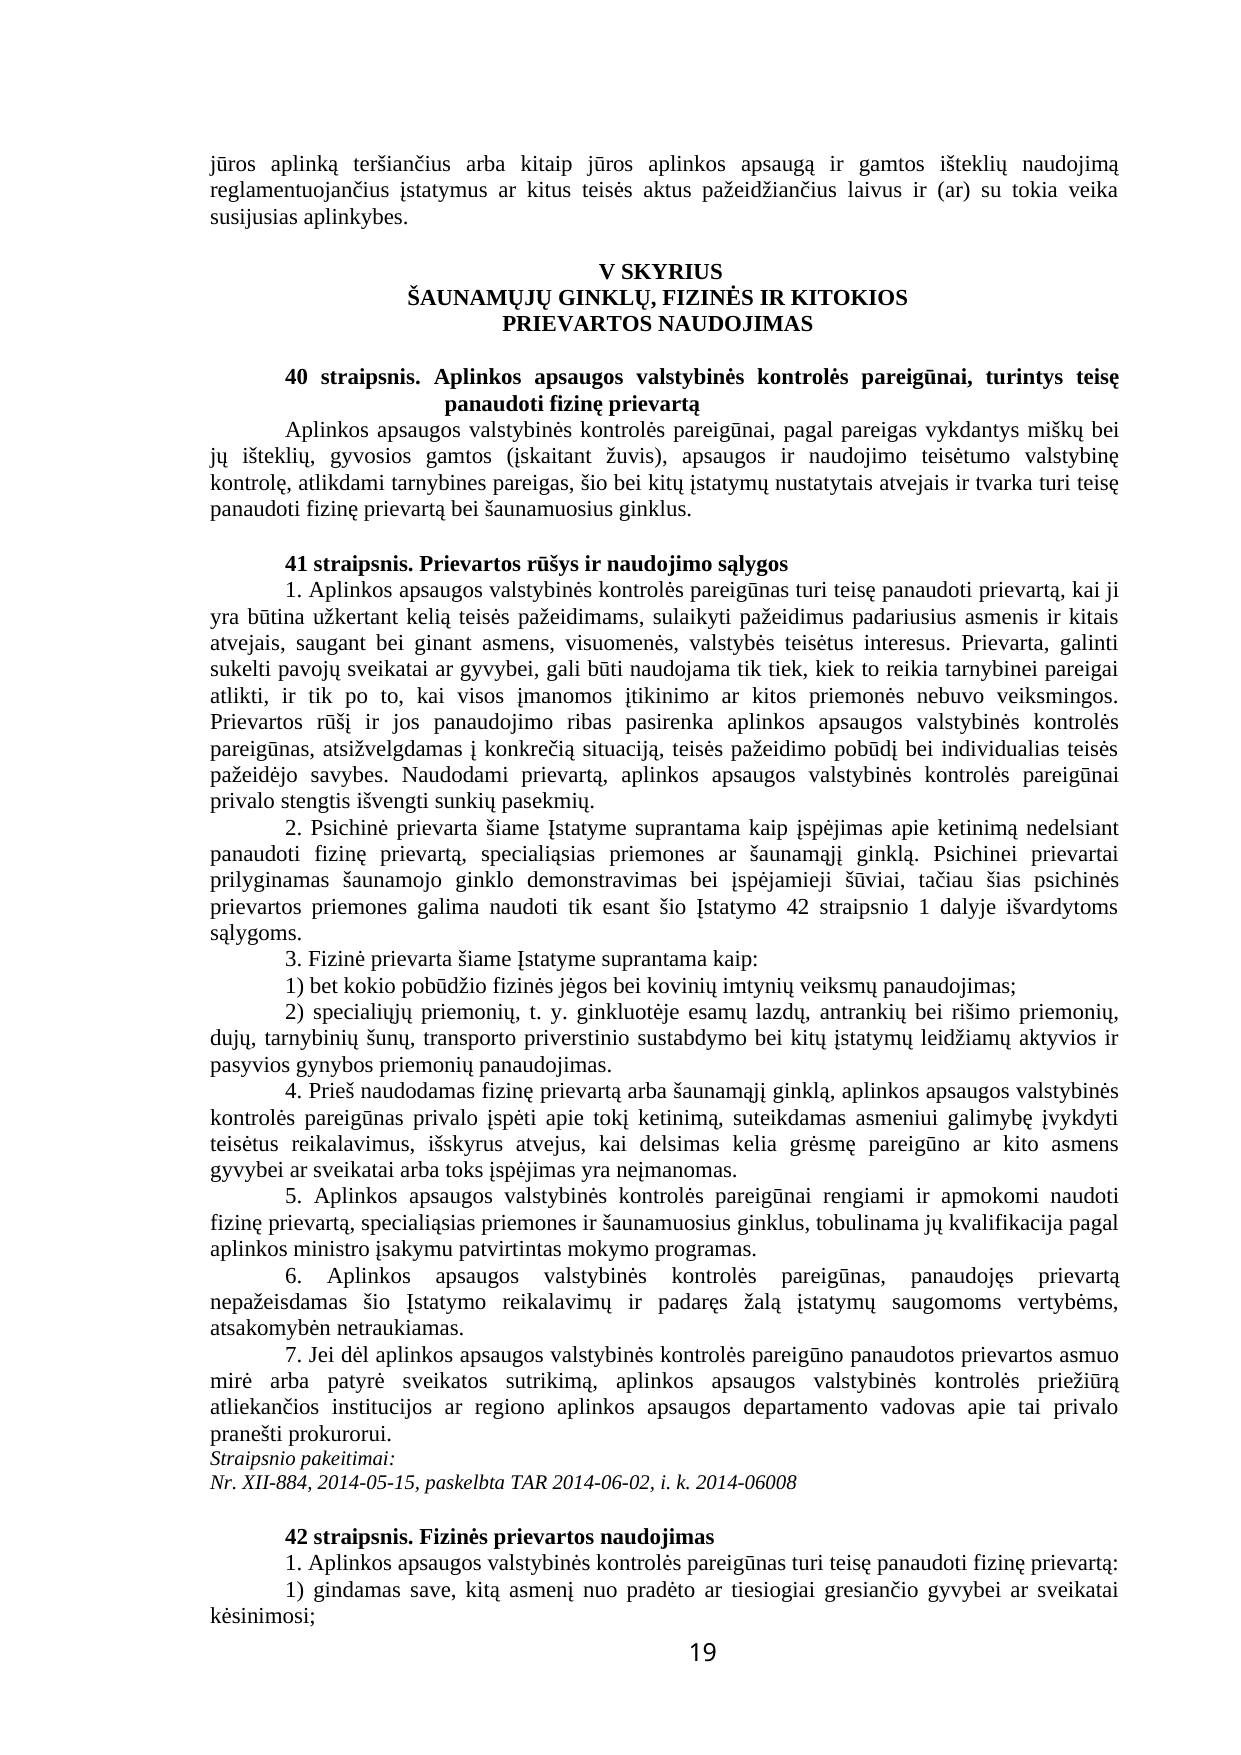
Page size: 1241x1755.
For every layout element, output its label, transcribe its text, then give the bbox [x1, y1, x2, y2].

text 41 straipsnis. Prievartos rūšys ir naudojimo sąlygos [210, 550, 1120, 576]
text jūros aplinką teršiančius arba kitaip jūros aplinkos apsaugą ir gamtos išteklių naudojimą reglamentuojančius įstatymus ar kitus teisės aktus pažeidžiančius laivus ir (ar) su tokia veika susijusias aplinkybes. [210, 150, 1120, 229]
text 2) specialiųjų priemonių, t. y. ginkluotėje esamų lazdų, antrankių bei rišimo priemonių, dujų, tarnybinių šunų, transporto priverstinio sustabdymo bei kitų įstatymų leidžiamų aktyvios ir pasyvios gynybos priemonių panaudojimas. [210, 998, 1120, 1077]
text 7. Jei dėl aplinkos apsaugos valstybinės kontrolės pareigūno panaudotos prievartos asmuo mirė arba patyrė sveikatos sutrikimą, aplinkos apsaugos valstybinės kontrolės priežiūrą atliekančios institucijos ar regiono aplinkos apsaugos departamento vadovas apie tai privalo pranešti prokurorui. [210, 1341, 1120, 1446]
text 1) gindamas save, kitą asmenį nuo pradėto ar tiesiogiai gresiančio gyvybei ar sveikatai kėsinimosi; [210, 1576, 1120, 1628]
text 3. Fizinė prievarta šiame Įstatyme suprantama kaip: [210, 945, 1120, 972]
text Straipsnio pakeitimai: [210, 1446, 1120, 1470]
text 40 straipsnis. Aplinkos apsaugos valstybinės kontrolės pareigūnai, turintys teisę panaudoti fizinę prievartą [285, 363, 1120, 416]
text 1. Aplinkos apsaugos valstybinės kontrolės pareigūnas turi teisę panaudoti fizinę prievartą: [210, 1549, 1120, 1576]
text ŠAUNAMŲJŲ GINKLŲ, FIZINĖS IR KITOKIOS [201, 284, 1120, 311]
text Nr. XII-884, 2014-05-15, paskelbta TAR 2014-06-02, i. k. 2014-06008 [210, 1470, 1120, 1494]
text 2. Psichinė prievarta šiame Įstatyme suprantama kaip įspėjimas apie ketinimą nedelsiant panaudoti fizinę prievartą, specialiąsias priemones ar šaunamąjį ginklą. Psichinei prievartai prilyginamas šaunamojo ginklo demonstravimas bei įspėjamieji šūviai, tačiau šias psichinės prievartos priemones galima naudoti tik esant šio Įstatymo 42 straipsnio 1 dalyje išvardytoms sąlygoms. [210, 814, 1120, 945]
text Aplinkos apsaugos valstybinės kontrolės pareigūnai, pagal pareigas vykdantys miškų bei jų išteklių, gyvosios gamtos (įskaitant žuvis), apsaugos ir naudojimo teisėtumo valstybinę kontrolę, atlikdami tarnybines pareigas, šio bei kitų įstatymų nustatytais atvejais ir tvarka turi teisę panaudoti fizinę prievartą bei šaunamuosius ginklus. [210, 416, 1120, 521]
text PRIEVARTOS NAUDOJIMAS [201, 311, 1120, 337]
text 1. Aplinkos apsaugos valstybinės kontrolės pareigūnas turi teisę panaudoti prievartą, kai ji yra būtina užkertant kelią teisės pažeidimams, sulaikyti pažeidimus padariusius asmenis ir kitais atvejais, saugant bei ginant asmens, visuomenės, valstybės teisėtus interesus. Prievarta, galinti sukelti pavojų sveikatai ar gyvybei, gali būti naudojama tik tiek, kiek to reikia tarnybinei pareigai atlikti, ir tik po to, kai visos įmanomos įtikinimo ar kitos priemonės nebuvo veiksmingos. Prievartos rūšį ir jos panaudojimo ribas pasirenka aplinkos apsaugos valstybinės kontrolės pareigūnas, atsižvelgdamas į konkrečią situaciją, teisės pažeidimo pobūdį bei individualias teisės pažeidėjo savybes. Naudodami prievartą, aplinkos apsaugos valstybinės kontrolės pareigūnai privalo stengtis išvengti sunkių pasekmių. [210, 576, 1120, 814]
text 42 straipsnis. Fizinės prievartos naudojimas [210, 1523, 1120, 1549]
text V SKYRIUS [201, 258, 1120, 284]
text 5. Aplinkos apsaugos valstybinės kontrolės pareigūnai rengiami ir apmokomi naudoti fizinę prievartą, specialiąsias priemones ir šaunamuosius ginklus, tobulinama jų kvalifikacija pagal aplinkos ministro įsakymu patvirtintas mokymo programas. [210, 1183, 1120, 1262]
text 1) bet kokio pobūdžio fizinės jėgos bei kovinių imtynių veiksmų panaudojimas; [210, 972, 1120, 998]
text 4. Prieš naudodamas fizinę prievartą arba šaunamąjį ginklą, aplinkos apsaugos valstybinės kontrolės pareigūnas privalo įspėti apie tokį ketinimą, suteikdamas asmeniui galimybę įvykdyti teisėtus reikalavimus, išskyrus atvejus, kai delsimas kelia grėsmę pareigūno ar kito asmens gyvybei ar sveikatai arba toks įspėjimas yra neįmanomas. [210, 1077, 1120, 1183]
text 6. Aplinkos apsaugos valstybinės kontrolės pareigūnas, panaudojęs prievartą nepažeisdamas šio Įstatymo reikalavimų ir padaręs žalą įstatymų saugomoms vertybėms, atsakomybėn netraukiamas. [210, 1262, 1120, 1341]
